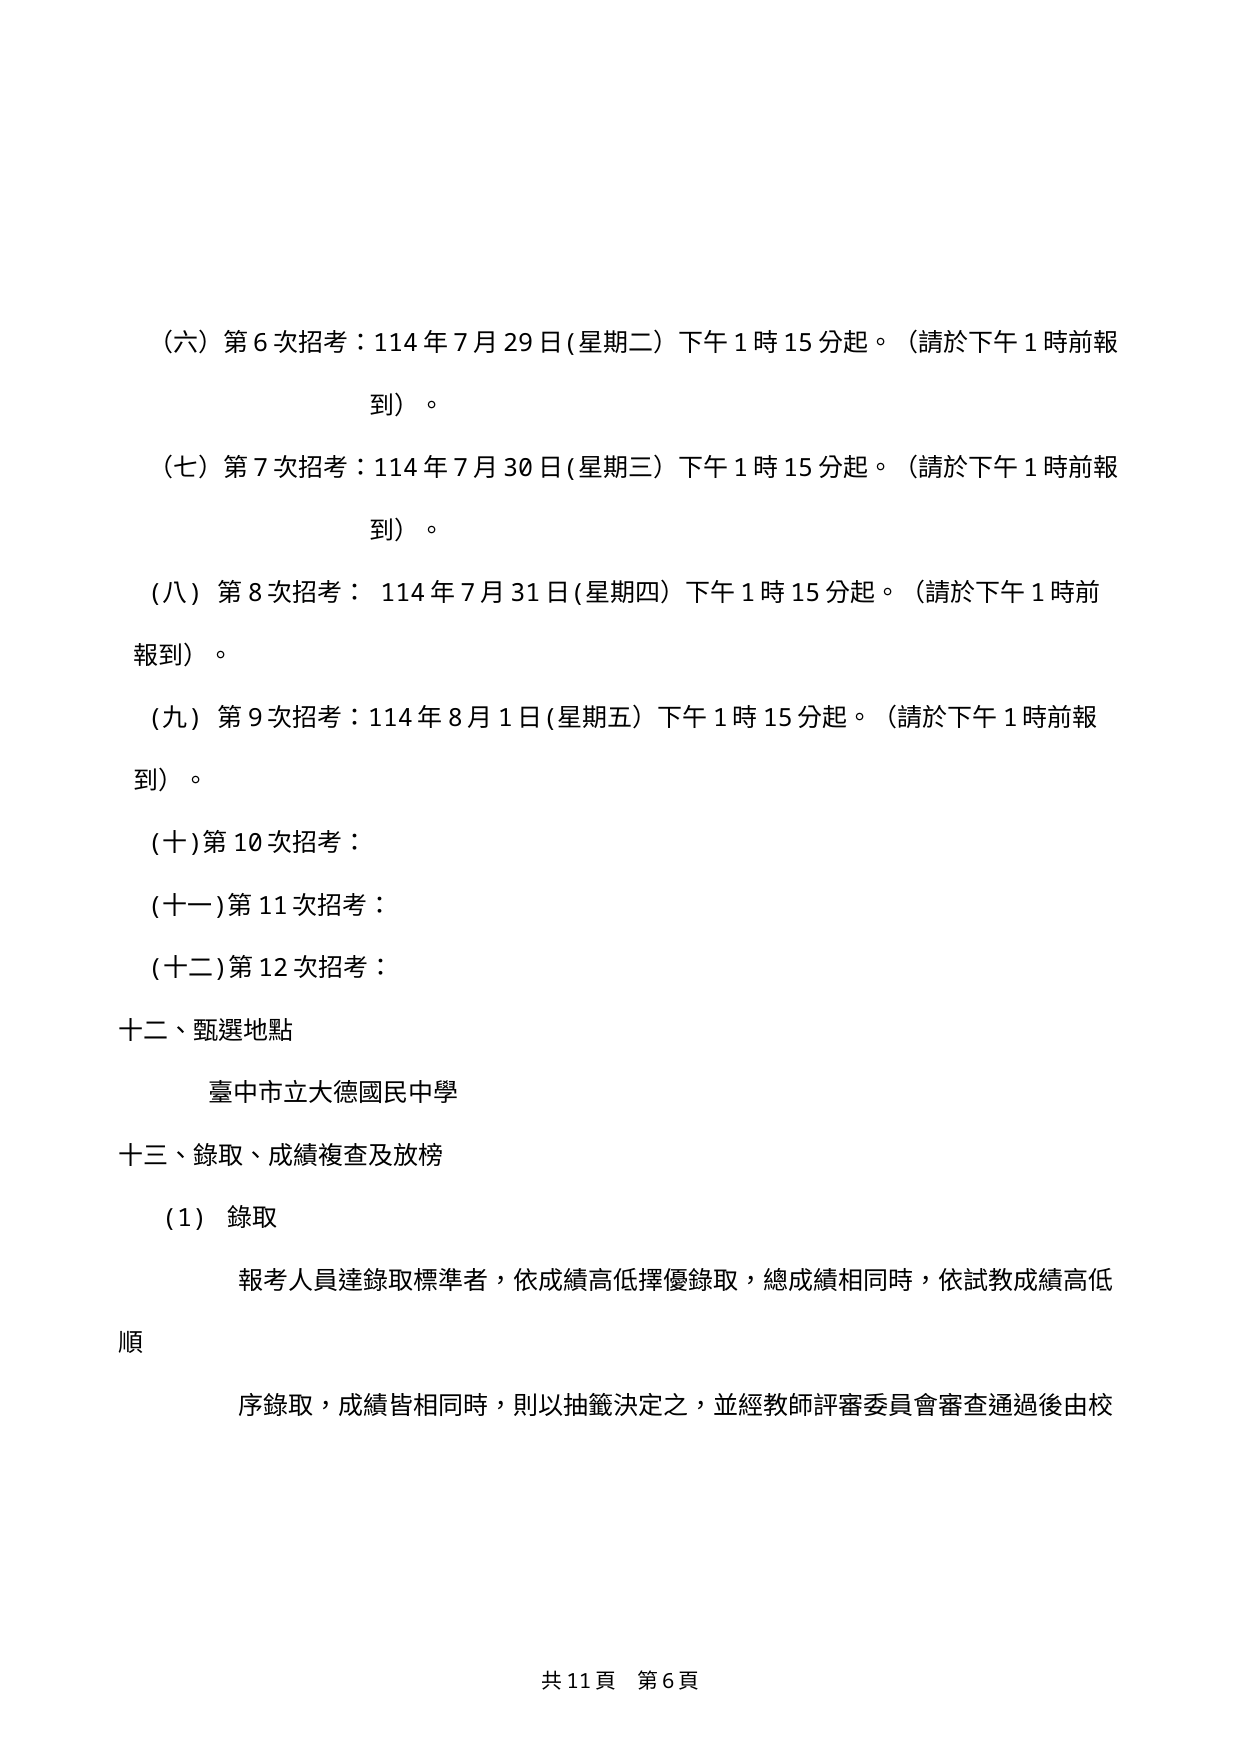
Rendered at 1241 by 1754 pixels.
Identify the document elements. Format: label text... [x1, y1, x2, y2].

text (九) 第9次招考：114年8月1日(星期五）下午1時15分起。（請於下午1時前報到）。 [133, 674, 1122, 799]
text 臺中市立大德國民中學 [118, 1049, 1122, 1112]
text 十三、錄取、成績複查及放榜 [118, 1112, 1122, 1174]
text （六）第6次招考：114年7月29日(星期二）下午1時15分起。（請於下午1時前報到）。 [148, 299, 1122, 424]
text (十)第10次招考： [133, 799, 1122, 862]
text （七）第7次招考：114年7月30日(星期三）下午1時15分起。（請於下午1時前報到）。 [148, 424, 1122, 549]
text (十一)第11次招考： [118, 862, 1122, 924]
text 報考人員達錄取標準者，依成績高低擇優錄取，總成績相同時，依試教成績高低順 [118, 1237, 1122, 1362]
list 錄取 [162, 1174, 1122, 1237]
text 十二、甄選地點 [118, 987, 1122, 1049]
text (八) 第8次招考： 114年7月31日(星期四）下午1時15分起。（請於下午1時前報到）。 [133, 549, 1122, 674]
text (十二)第12次招考： [148, 924, 1122, 987]
text 序錄取，成績皆相同時，則以抽籤決定之，並經教師評審委員會審查通過後由校 [118, 1362, 1122, 1424]
